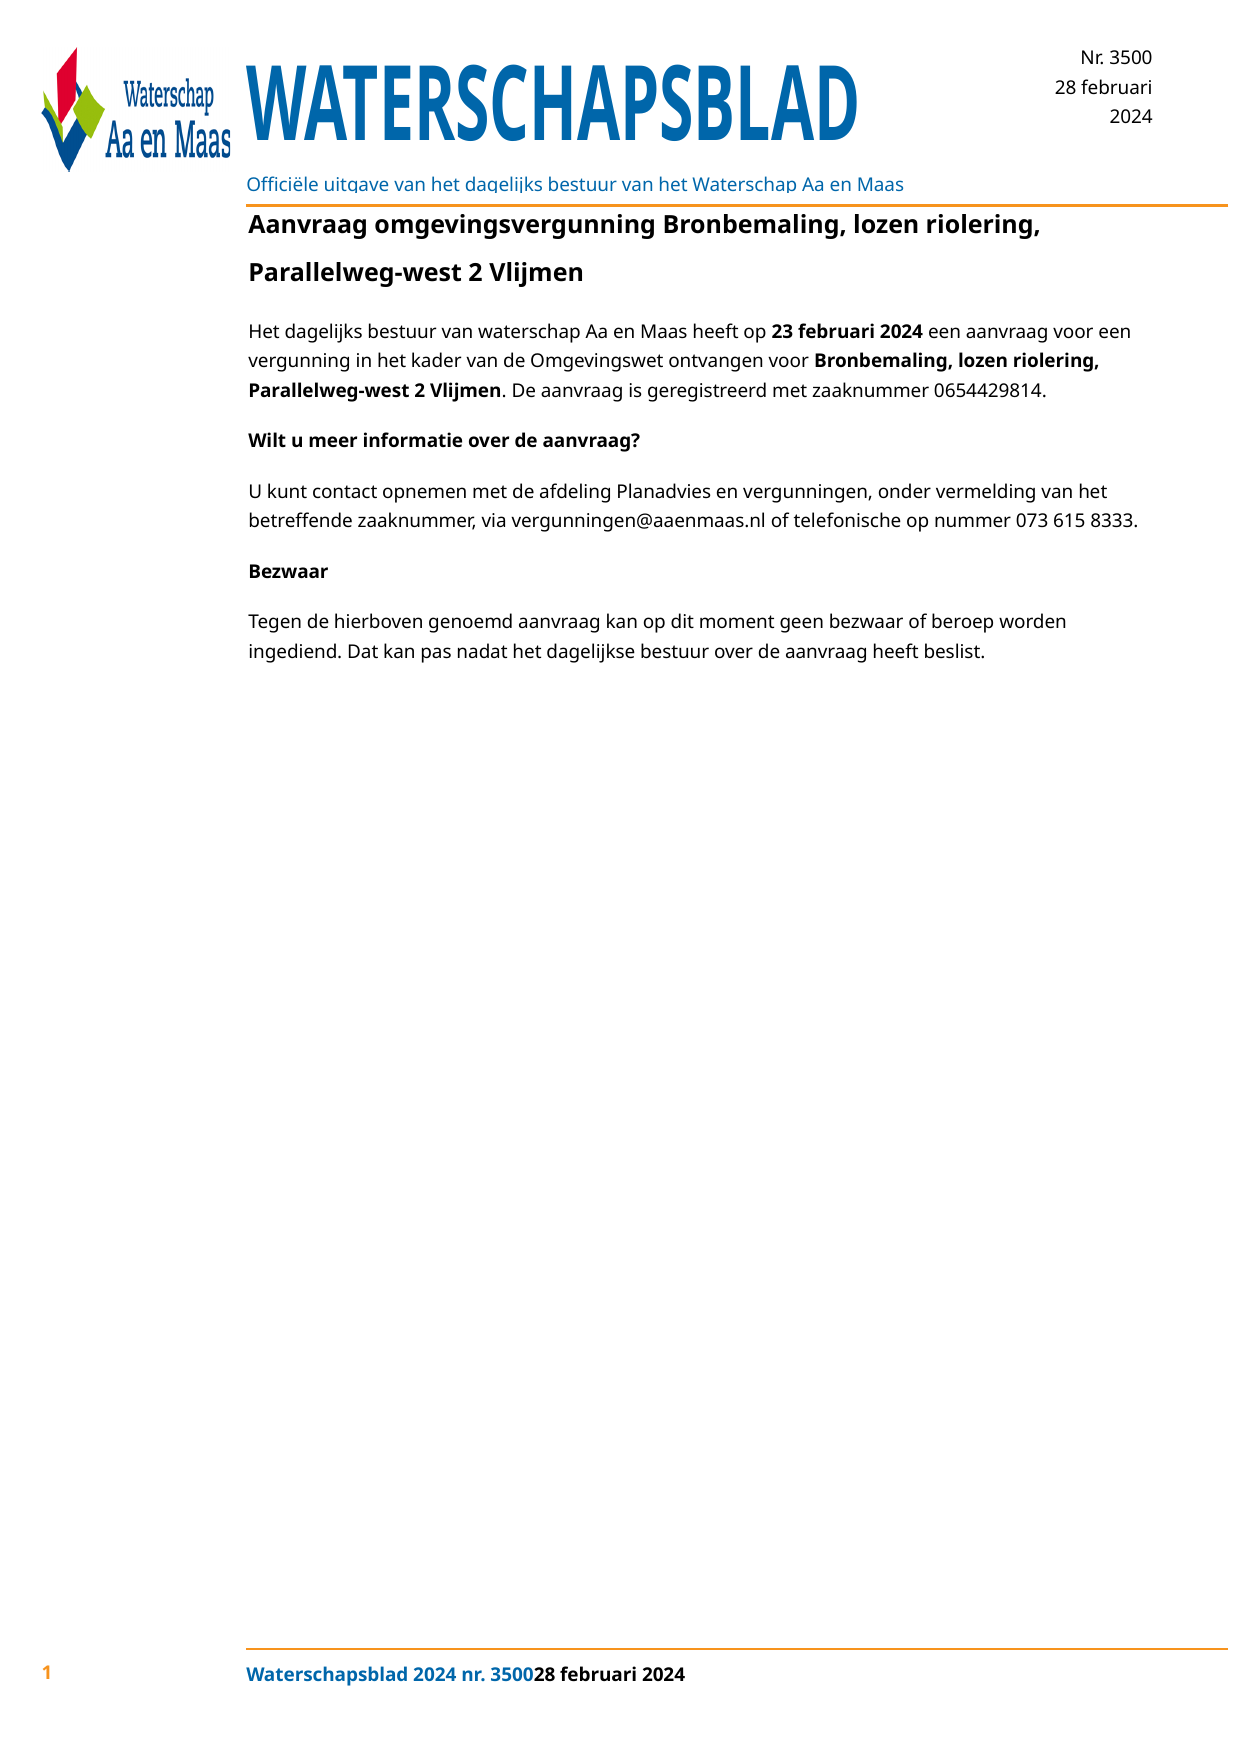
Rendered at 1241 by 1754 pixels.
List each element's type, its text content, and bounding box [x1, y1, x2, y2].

text Tegen de hierboven genoemd aanvraag kan op dit moment geen bezwaar of beroep worden ingediend. Dat kan pas nadat het dagelijkse bestuur over de aanvraag heeft beslist. [248, 608, 1152, 664]
text Wilt u meer informatie over de aanvraag? [248, 427, 1152, 453]
text Aanvraag omgevingsvergunning Bronbemaling, lozen riolering, Parallelweg-west 2 Vlijmen [248, 207, 1152, 288]
text Bezwaar [248, 558, 1152, 584]
text U kunt contact opnemen met de afdeling Planadvies en vergunningen, onder vermelding van het betreffende zaaknummer, via vergunningen@aaenmaas.nl of telefonische op nummer 073 615 8333. [248, 478, 1152, 533]
picture [41, 47, 231, 172]
text Het dagelijks bestuur van waterschap Aa en Maas heeft op 23 februari 2024 een aanvraag voor een vergunning in het kader van de Omgevingswet ontvangen voor Bronbemaling, lozen riolering, Parallelweg-west 2 Vlijmen. De aanvraag is geregistreerd met zaaknummer 0654429814. [248, 318, 1152, 403]
